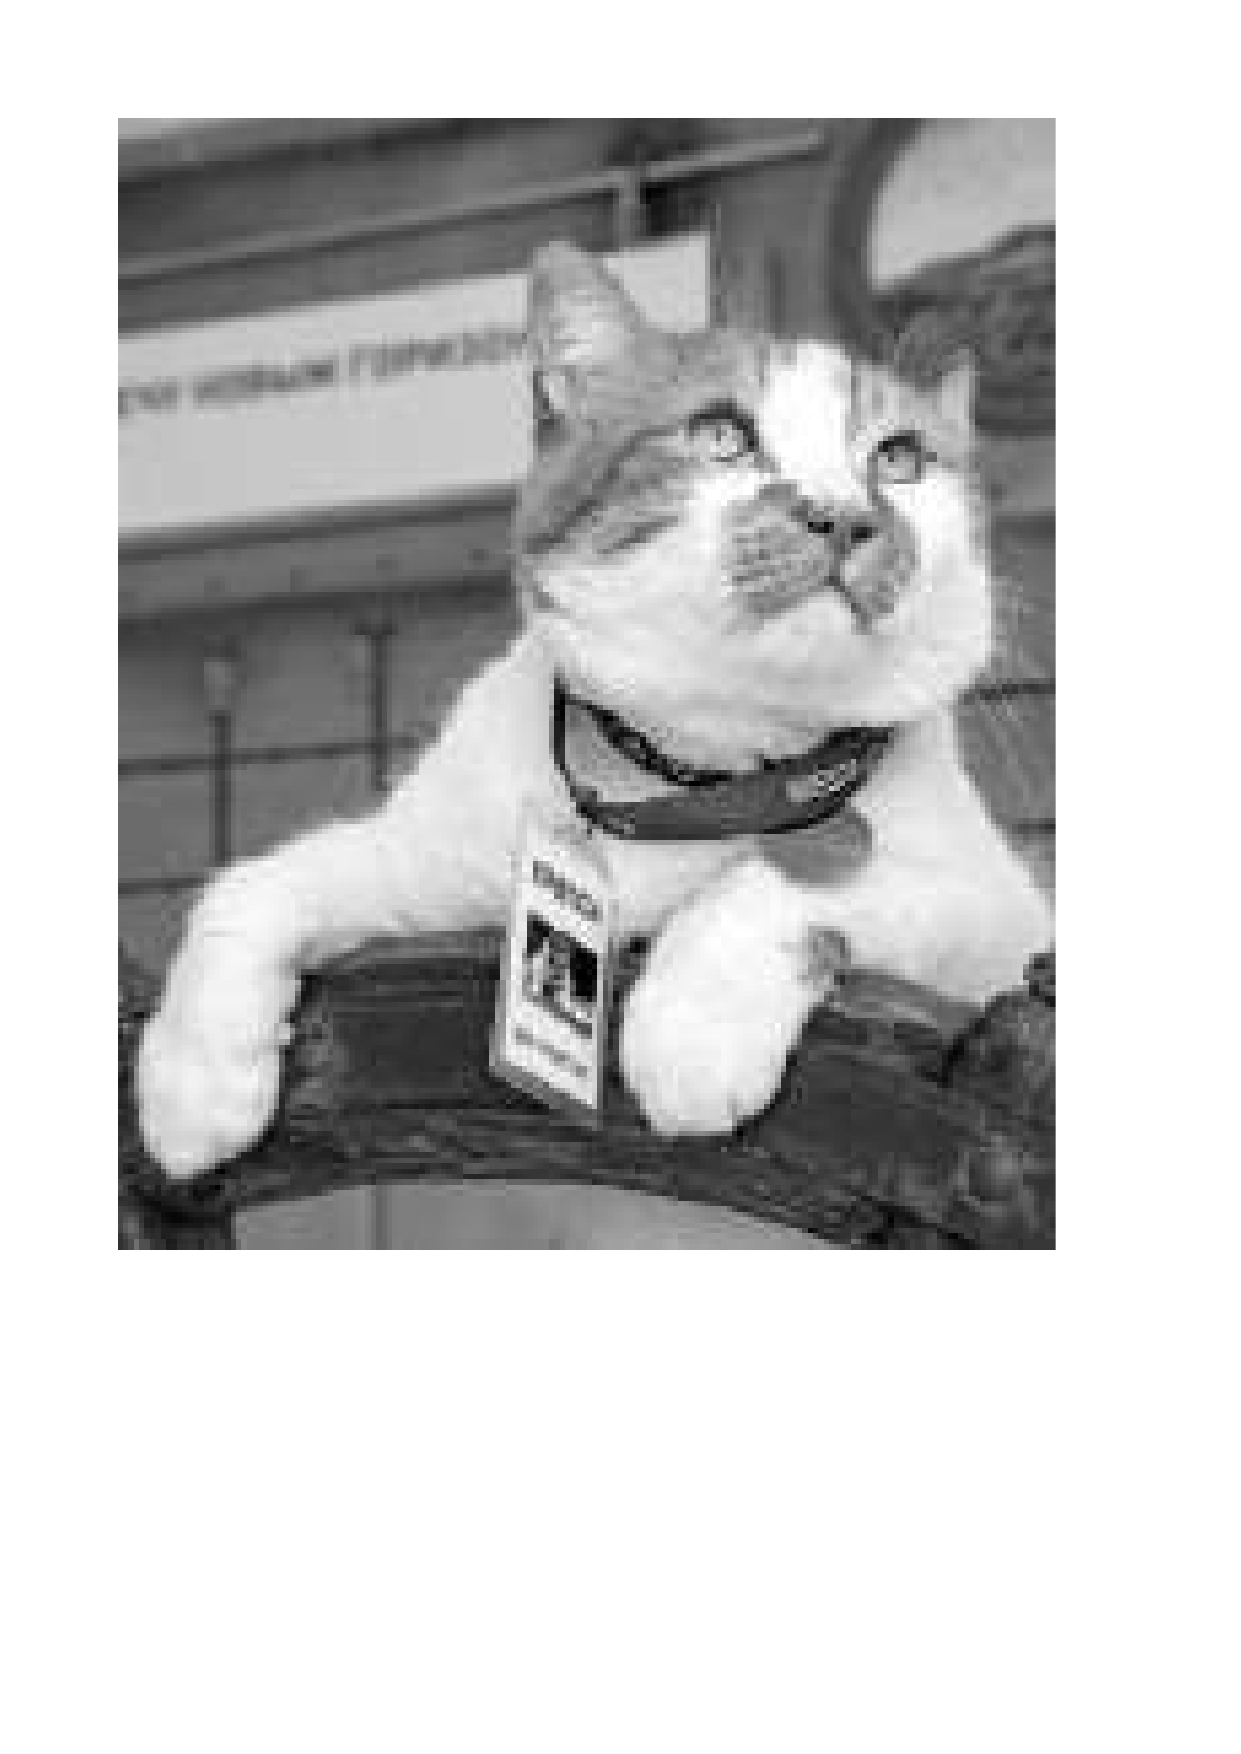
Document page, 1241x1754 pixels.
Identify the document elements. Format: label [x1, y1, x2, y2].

picture [118, 118, 1056, 1250]
